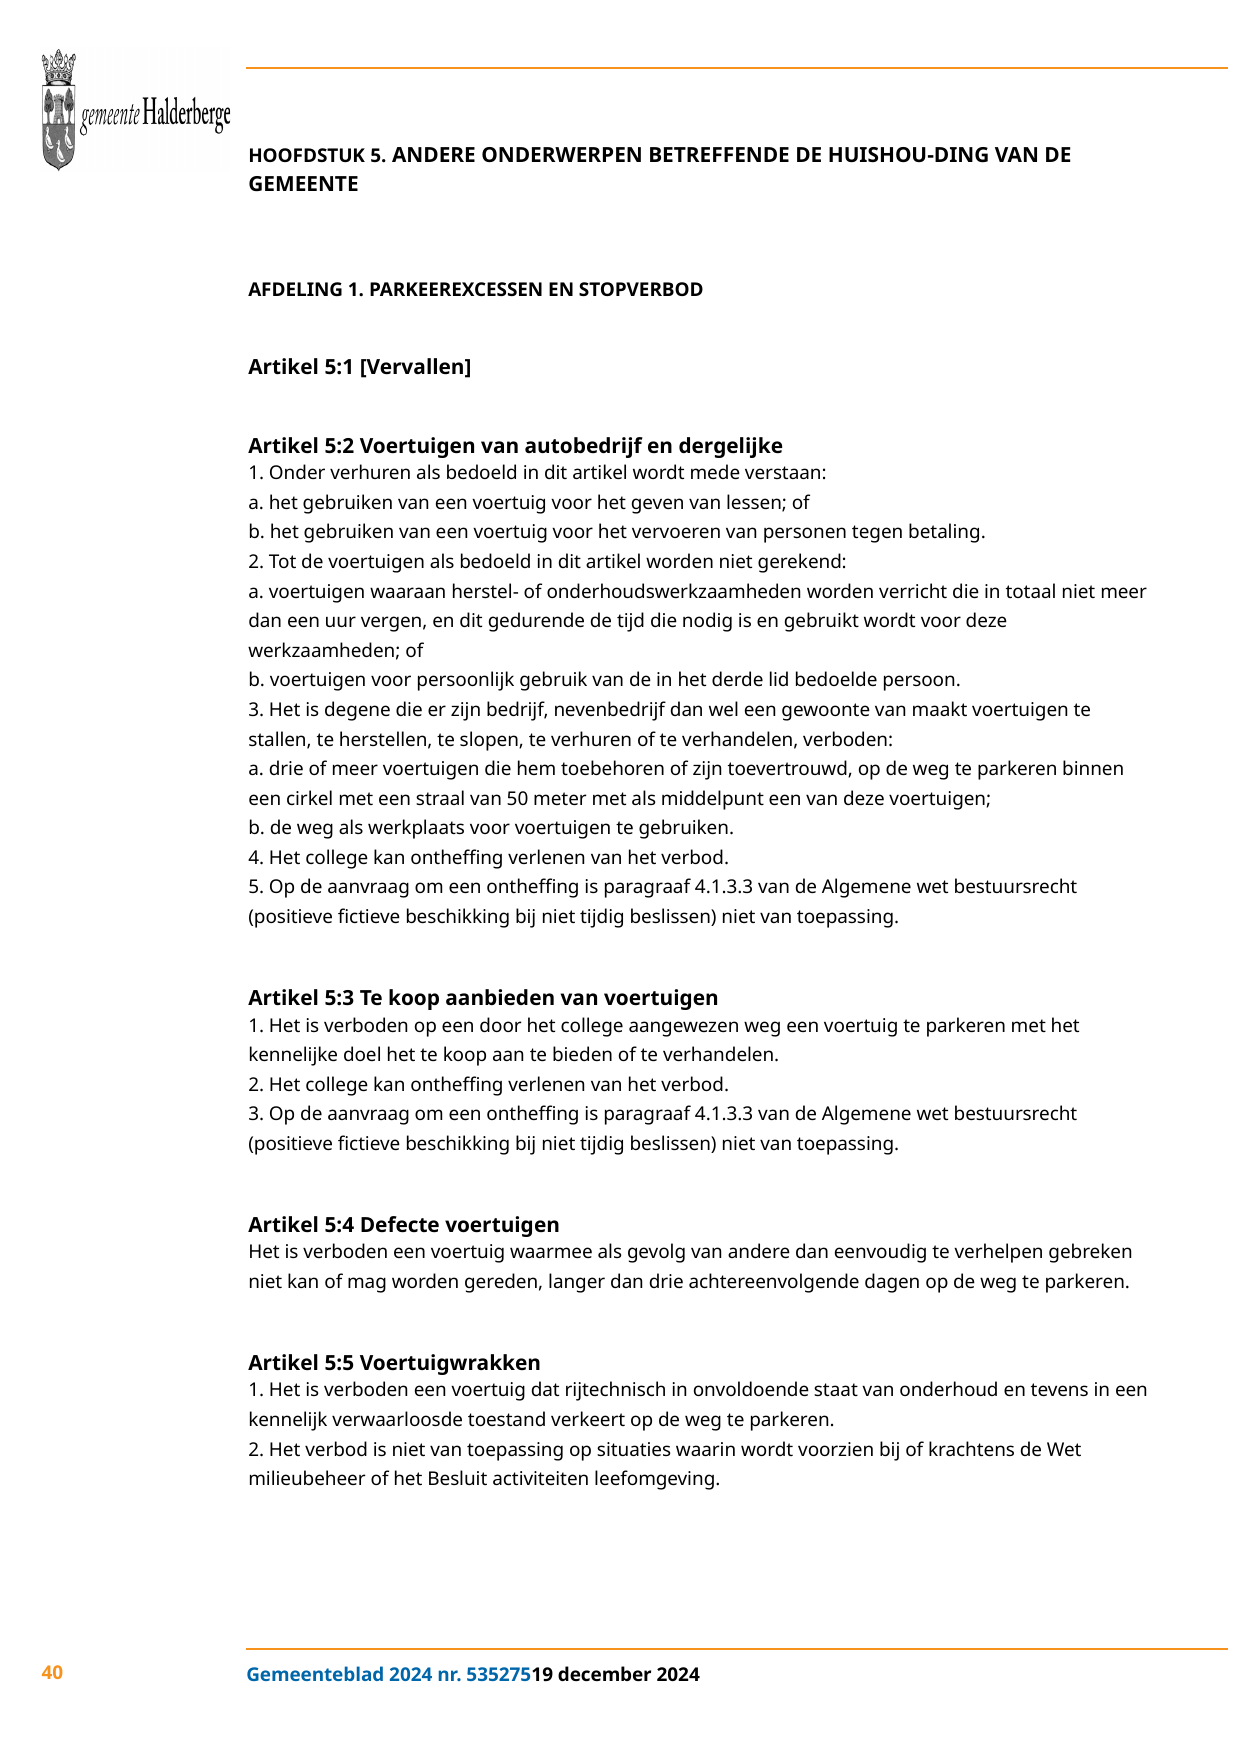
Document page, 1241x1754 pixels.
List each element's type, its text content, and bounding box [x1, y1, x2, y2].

text Artikel 5:1 [Vervallen] [248, 352, 1152, 381]
text a. het gebruiken van een voertuig voor het geven van lessen; of [248, 489, 1152, 515]
text 3. Het is degene die er zijn bedrijf, nevenbedrijf dan wel een gewoonte van maakt voertuigen te stallen, te herstellen, te slopen, te verhuren of te verhandelen, verboden: [248, 696, 1152, 752]
text AFDELING 1. PARKEEREXCESSEN EN STOPVERBOD [248, 276, 1152, 302]
text 2. Het verbod is niet van toepassing op situaties waarin wordt voorzien bij of krachtens de Wet milieubeheer of het Besluit activiteiten leefomgeving. [248, 1436, 1152, 1491]
text 2. Het college kan ontheffing verlenen van het verbod. [248, 1071, 1152, 1097]
text 1. Het is verboden op een door het college aangewezen weg een voertuig te parkeren met het kennelijke doel het te koop aan te bieden of te verhandelen. [248, 1012, 1152, 1067]
text Het is verboden een voertuig waarmee als gevolg van andere dan eenvoudig te verhelpen gebreken niet kan of mag worden gereden, langer dan drie achtereenvolgende dagen op de weg te parkeren. [248, 1238, 1152, 1294]
text Artikel 5:4 Defecte voertuigen [248, 1210, 1152, 1238]
text 5. Op de aanvraag om een ontheffing is paragraaf 4.1.3.3 van de Algemene wet bestuursrecht (positieve fictieve beschikking bij niet tijdig beslissen) niet van toepassing. [248, 874, 1152, 929]
text 1. Het is verboden een voertuig dat rijtechnisch in onvoldoende staat van onderhoud en tevens in een kennelijk verwaarloosde toestand verkeert op de weg te parkeren. [248, 1377, 1152, 1432]
text HOOFDSTUK 5. ANDERE ONDERWERPEN BETREFFENDE DE HUISHOU-DING VAN DE GEMEENTE [248, 140, 1152, 197]
text a. drie of meer voertuigen die hem toebehoren of zijn toevertrouwd, op de weg te parkeren binnen een cirkel met een straal van 50 meter met als middelpunt een van deze voertuigen; [248, 755, 1152, 811]
picture [41, 47, 231, 172]
text 4. Het college kan ontheffing verlenen van het verbod. [248, 844, 1152, 870]
text b. voertuigen voor persoonlijk gebruik van de in het derde lid bedoelde persoon. [248, 667, 1152, 692]
text 3. Op de aanvraag om een ontheffing is paragraaf 4.1.3.3 van de Algemene wet bestuursrecht (positieve fictieve beschikking bij niet tijdig beslissen) niet van toepassing. [248, 1101, 1152, 1156]
text 1. Onder verhuren als bedoeld in dit artikel wordt mede verstaan: [248, 459, 1152, 485]
text Artikel 5:3 Te koop aanbieden van voertuigen [248, 983, 1152, 1012]
text Artikel 5:5 Voertuigwrakken [248, 1348, 1152, 1377]
text a. voertuigen waaraan herstel- of onderhoudswerkzaamheden worden verricht die in totaal niet meer dan een uur vergen, en dit gedurende de tijd die nodig is en gebruikt wordt voor deze werkzaamheden; of [248, 578, 1152, 663]
text Artikel 5:2 Voertuigen van autobedrijf en dergelijke [248, 431, 1152, 459]
text 2. Tot de voertuigen als bedoeld in dit artikel worden niet gerekend: [248, 548, 1152, 574]
text b. de weg als werkplaats voor voertuigen te gebruiken. [248, 814, 1152, 840]
text b. het gebruiken van een voertuig voor het vervoeren van personen tegen betaling. [248, 519, 1152, 544]
